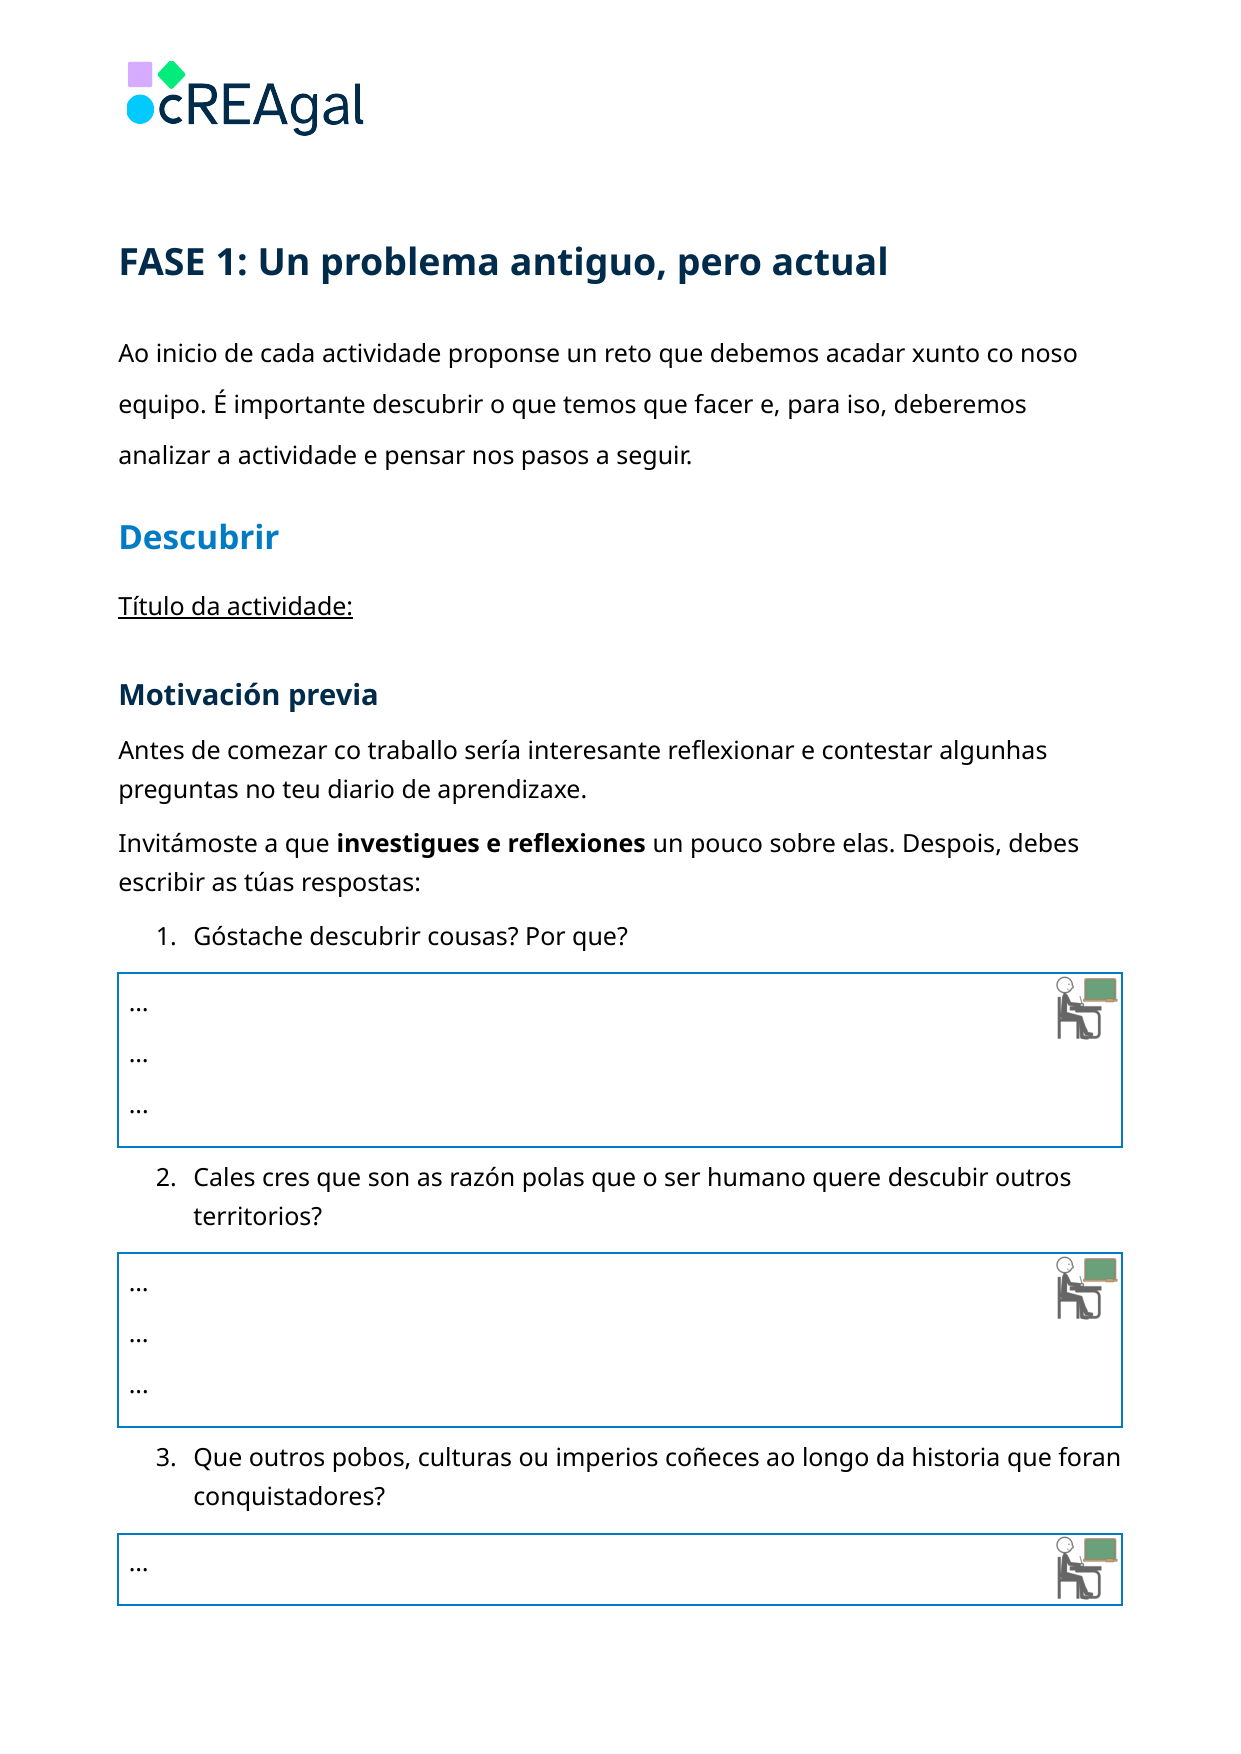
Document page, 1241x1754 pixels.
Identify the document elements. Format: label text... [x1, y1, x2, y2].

subtitle Descubrir [118, 514, 1122, 559]
text Antes de comezar co traballo sería interesante reflexionar e contestar algunhas preguntas no teu diario de aprendizaxe. [118, 733, 1122, 806]
list Cales cres que son as razón polas que o ser humano quere descubir outros territorios? [156, 1159, 1122, 1233]
subtitle Motivación previa [118, 674, 1122, 714]
text Invitámoste a que investigues e reflexiones un pouco sobre elas. Despois, debes escribir as túas respostas: [118, 826, 1122, 899]
picture [127, 61, 364, 136]
table_header … … ... [119, 1254, 1121, 1426]
subtitle FASE 1: Un problema antiguo, pero actual [118, 235, 1122, 286]
text Título da actividade: [118, 588, 1122, 622]
list Góstache descubrir cousas? Por que? [156, 918, 1122, 952]
table_header … [119, 1535, 1121, 1604]
list Que outros pobos, culturas ou imperios coñeces ao longo da historia que foran conquistadores? [156, 1439, 1122, 1513]
text Ao inicio de cada actividade proponse un reto que debemos acadar xunto co noso equipo. É importante descubrir o que temos que facer e, para iso, deberemos analizar a actividade e pensar nos pasos a seguir. [118, 336, 1122, 472]
table_header … … ... [119, 974, 1121, 1146]
